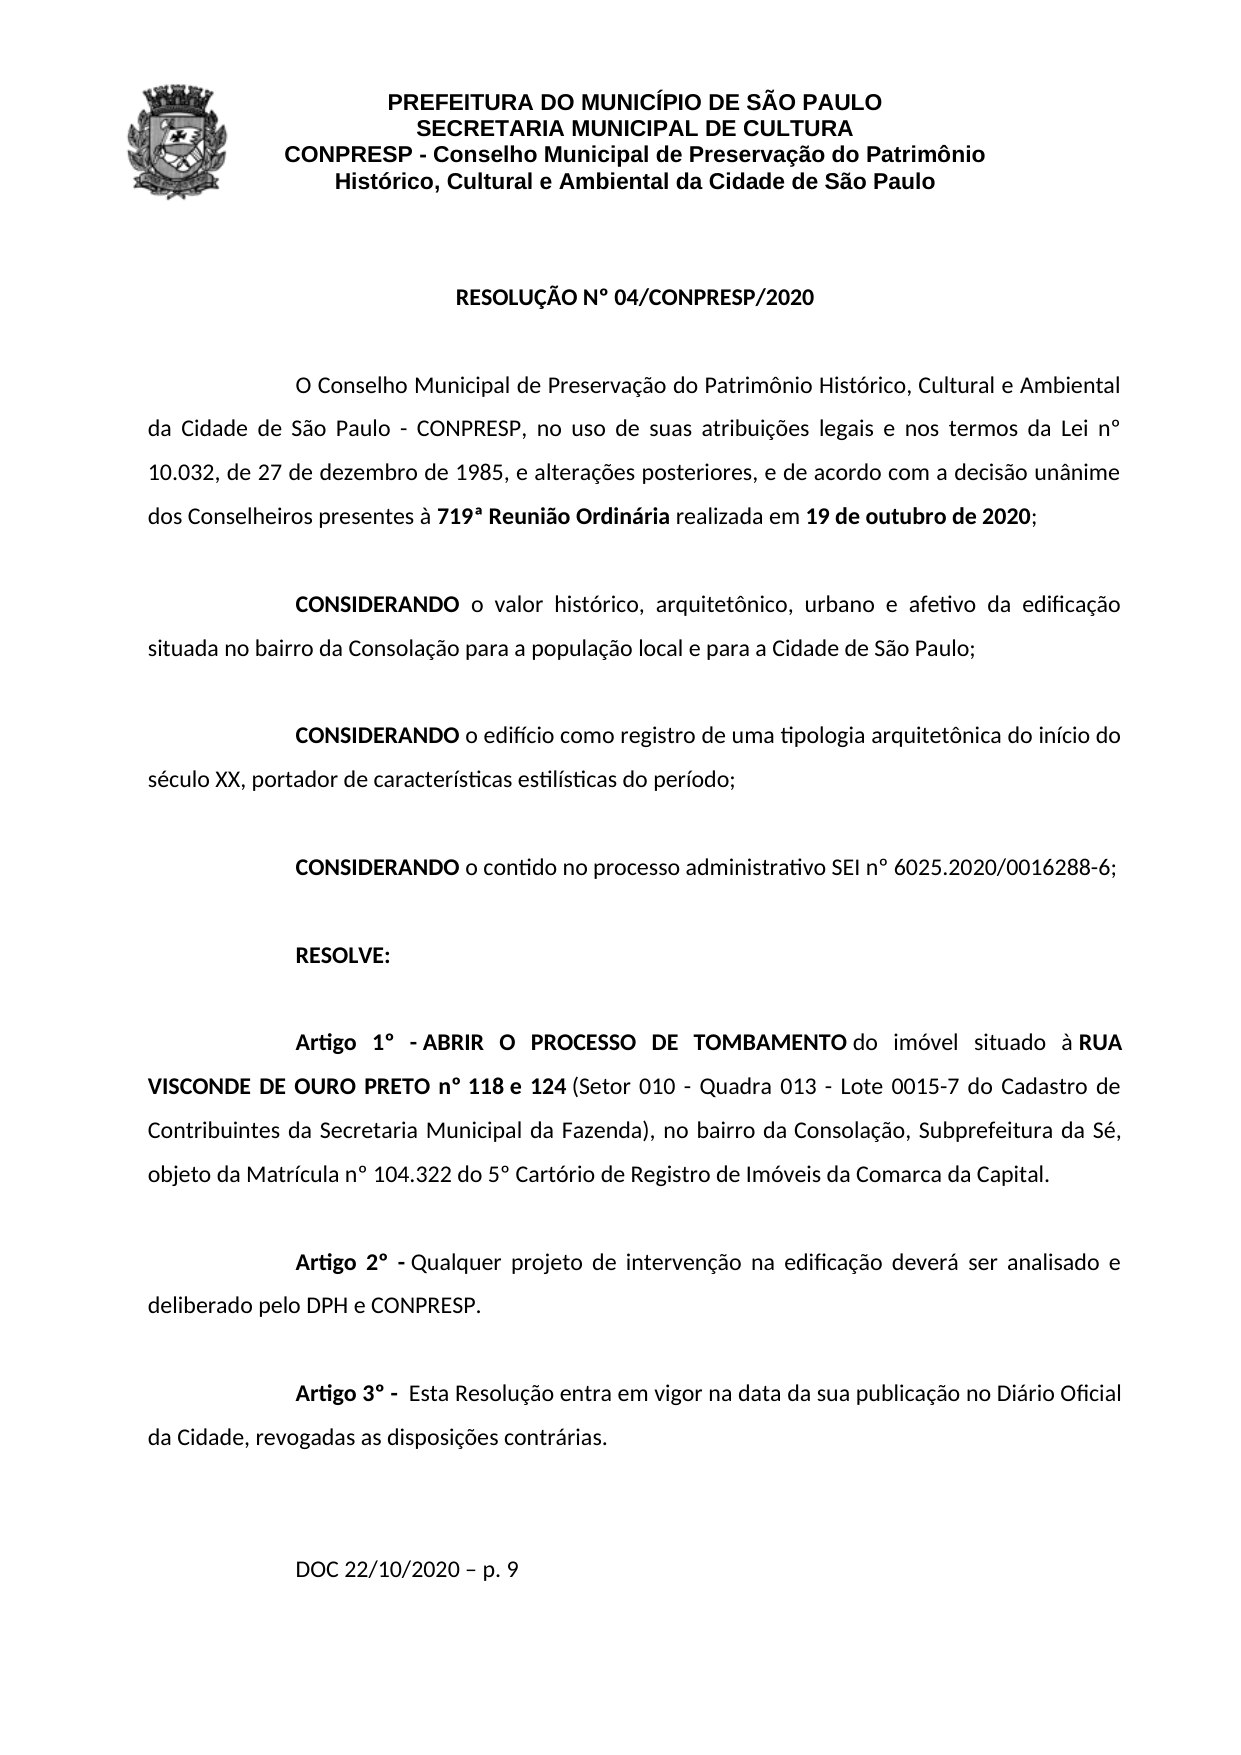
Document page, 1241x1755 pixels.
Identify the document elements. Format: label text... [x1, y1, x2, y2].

text Artigo 2º - Qualquer projeto de intervenção na edificação deverá ser analisado e deliberado pelo DPH e CONPRESP. [148, 1247, 1122, 1320]
text CONSIDERANDO o edifício como registro de uma tipologia arquitetônica do início do século XX, portador de características estilísticas do período; [148, 721, 1122, 794]
text RESOLUÇÃO Nº 04/CONPRESP/2020 [148, 282, 1122, 311]
text O Conselho Municipal de Preservação do Patrimônio Histórico, Cultural e Ambiental da Cidade de São Paulo - CONPRESP, no uso de suas atribuições legais e nos termos da Lei nº 10.032, de 27 de dezembro de 1985, e alterações posteriores, e de acordo com a decisão unânime dos Conselheiros presentes à 719ª Reunião Ordinária realizada em 19 de outubro de 2020; [148, 370, 1122, 531]
text RESOLVE: [148, 940, 1122, 969]
text DOC 22/10/2020 – p. 9 [148, 1554, 1122, 1583]
text CONSIDERANDO o contido no processo administrativo SEI nº 6025.2020/0016288-6; [148, 852, 1122, 881]
text CONSIDERANDO o valor histórico, arquitetônico, urbano e afetivo da edificação situada no bairro da Consolação para a população local e para a Cidade de São Paulo; [148, 589, 1122, 662]
text Artigo 3º - Esta Resolução entra em vigor na data da sua publicação no Diário Oficial da Cidade, revogadas as disposições contrárias. [148, 1378, 1122, 1451]
text Artigo 1º - ABRIR O PROCESSO DE TOMBAMENTO do imóvel situado à RUA VISCONDE DE OURO PRETO nº 118 e 124 (Setor 010 - Quadra 013 - Lote 0015-7 do Cadastro de Contribuintes da Secretaria Municipal da Fazenda), no bairro da Consolação, Subprefeitura da Sé, objeto da Matrícula nº 104.322 do 5º Cartório de Registro de Imóveis da Comarca da Capital. [148, 1027, 1122, 1188]
